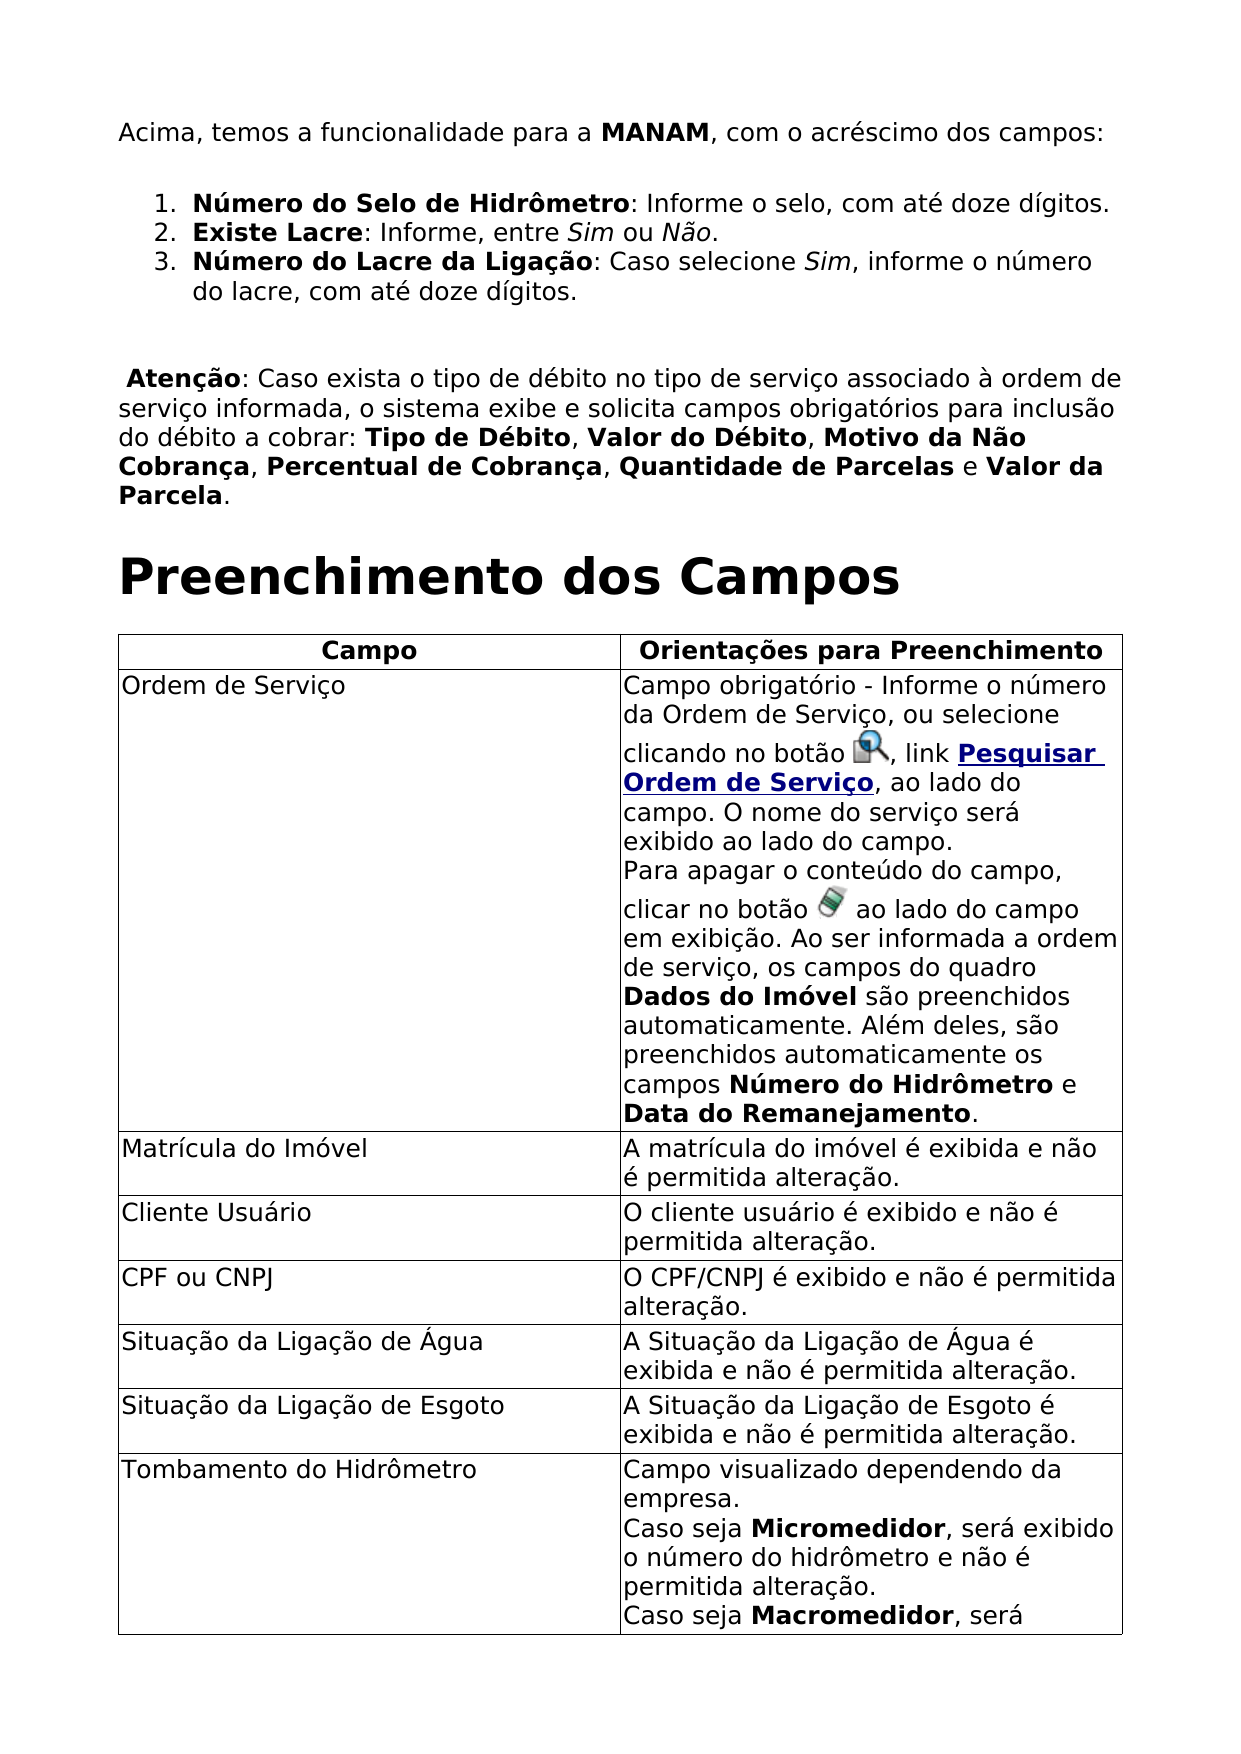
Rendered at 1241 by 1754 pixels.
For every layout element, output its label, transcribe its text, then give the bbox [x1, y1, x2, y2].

list Número do Selo de Hidrômetro: Informe o selo, com até doze dígitos. [177, 189, 1122, 218]
subtitle Preenchimento dos Campos [118, 548, 1122, 606]
table_header Orientações para Preenchimento [621, 635, 1122, 668]
table_cell A Situação da Ligação de Esgoto é exibida e não é permitida alteração. [621, 1389, 1122, 1452]
picture [853, 730, 890, 763]
table_cell A matrícula do imóvel é exibida e não é permitida alteração. [621, 1132, 1122, 1195]
table_cell O CPF/CNPJ é exibido e não é permitida alteração. [621, 1261, 1122, 1324]
table_cell Matrícula do Imóvel [119, 1132, 620, 1195]
table_cell CPF ou CNPJ [119, 1261, 620, 1324]
text Acima, temos a funcionalidade para a MANAM, com o acréscimo dos campos: [118, 118, 1122, 147]
table_cell Cliente Usuário [119, 1196, 620, 1260]
list Número do Lacre da Ligação: Caso selecione Sim, informe o número do lacre, com até doze dígitos. [177, 248, 1122, 306]
table_cell Tombamento do Hidrômetro [119, 1454, 620, 1633]
table_cell Situação da Ligação de Água [119, 1325, 620, 1388]
text Atenção: Caso exista o tipo de débito no tipo de serviço associado à ordem de serviço informada, o sistema exibe e solicita campos obrigatórios para inclusão do débito a cobrar: Tipo de Débito, Valor do Débito, Motivo da Não Cobrança, Percentual de Cobrança, Quantidade de Parcelas e Valor da Parcela. [118, 335, 1122, 510]
picture [816, 885, 848, 919]
list Existe Lacre: Informe, entre Sim ou Não. [177, 218, 1122, 248]
table_cell Campo obrigatório - Informe o número da Ordem de Serviço, ou selecione clicando no botão , link Pesquisar Ordem de Serviço, ao lado do campo. O nome do serviço será exibido ao lado do campo. Para apagar o conteúdo do campo, clicar no botão ao lado do campo em exibição. Ao ser informada a ordem de serviço, os campos do quadro Dados do Imóvel são preenchidos automaticamente. Além deles, são preenchidos automaticamente os campos Número do Hidrômetro e Data do Remanejamento. [621, 670, 1122, 1131]
table_cell Campo visualizado dependendo da empresa. Caso seja Micromedidor, será exibido o número do hidrômetro e não é permitida alteração. Caso seja Macromedidor, será [621, 1454, 1122, 1633]
table_cell O cliente usuário é exibido e não é permitida alteração. [621, 1196, 1122, 1260]
table_cell Situação da Ligação de Esgoto [119, 1389, 620, 1452]
table_header Campo [119, 635, 620, 668]
table_cell A Situação da Ligação de Água é exibida e não é permitida alteração. [621, 1325, 1122, 1388]
table_cell Ordem de Serviço [119, 670, 620, 1131]
